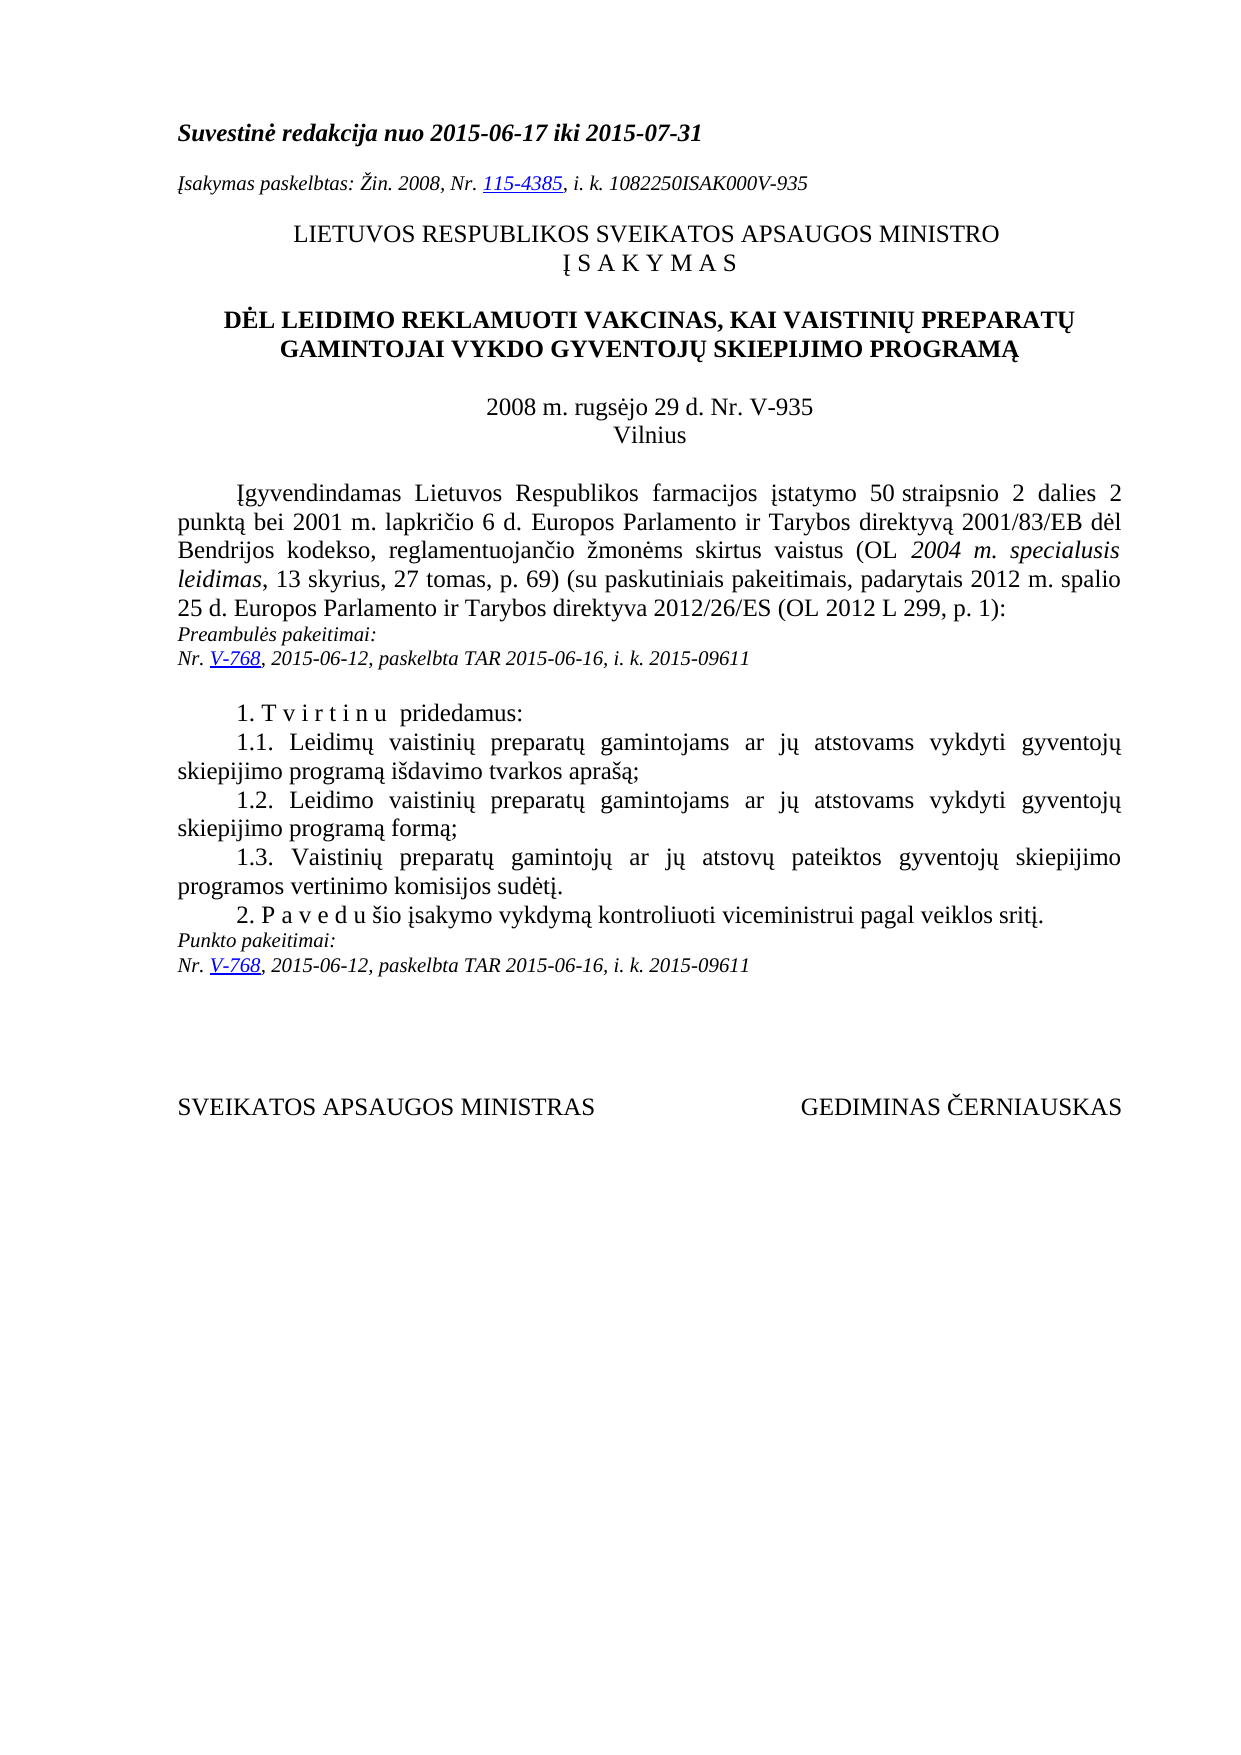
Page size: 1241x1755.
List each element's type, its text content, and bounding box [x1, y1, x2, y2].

text 1.1. Leidimų vaistinių preparatų gamintojams ar jų atstovams vykdyti gyventojų skiepijimo programą išdavimo tvarkos aprašą; [177, 727, 1122, 785]
text Vilnius [177, 420, 1122, 449]
text LIETUVOS RESPUBLIKOS SVEIKATOS APSAUGOS MINISTRO [177, 219, 1122, 248]
text 2. P a v e d u šio įsakymo vykdymą kontroliuoti viceministrui pagal veiklos sritį. [177, 900, 1122, 928]
text ĮSAKYMAS [177, 248, 1122, 277]
text Preambulės pakeitimai: [177, 622, 1122, 646]
text Įsakymas paskelbtas: Žin. 2008, Nr. 115-4385, i. k. 1082250ISAK000V-935 [177, 171, 1122, 195]
text Suvestinė redakcija nuo 2015-06-17 iki 2015-07-31 [177, 118, 1122, 147]
text SVEIKATOS APSAUGOS MINISTRAS GEDIMINAS ČERNIAUSKAS [177, 1092, 1122, 1120]
text Įgyvendindamas Lietuvos Respublikos farmacijos įstatymo 50 straipsnio 2 dalies 2 punktą bei 2001 m. lapkričio 6 d. Europos Parlamento ir Tarybos direktyvą 2001/83/EB dėl Bendrijos kodekso, reglamentuojančio žmonėms skirtus vaistus (OL 2004 m. specialusis leidimas, 13 skyrius, 27 tomas, p. 69) (su paskutiniais pakeitimais, padarytais 2012 m. spalio 25 d. Europos Parlamento ir Tarybos direktyva 2012/26/ES (OL 2012 L 299, p. 1): [177, 478, 1122, 622]
text 1. Tvirtinu pridedamus: [177, 698, 1122, 727]
text Nr. V-768, 2015-06-12, paskelbta TAR 2015-06-16, i. k. 2015-09611 [177, 646, 1122, 670]
text 1.3. Vaistinių preparatų gamintojų ar jų atstovų pateiktos gyventojų skiepijimo programos vertinimo komisijos sudėtį. [177, 842, 1122, 900]
text 1.2. Leidimo vaistinių preparatų gamintojams ar jų atstovams vykdyti gyventojų skiepijimo programą formą; [177, 785, 1122, 842]
text 2008 m. rugsėjo 29 d. Nr. V-935 [177, 392, 1122, 420]
text Nr. V-768, 2015-06-12, paskelbta TAR 2015-06-16, i. k. 2015-09611 [177, 952, 1122, 977]
text DĖL LEIDIMO REKLAMUOTI VAKCINAS, KAI VAISTINIŲ PREPARATŲ GAMINTOJAI VYKDO GYVENTOJŲ SKIEPIJIMO PROGRAMĄ [177, 305, 1122, 363]
text Punkto pakeitimai: [177, 928, 1122, 952]
